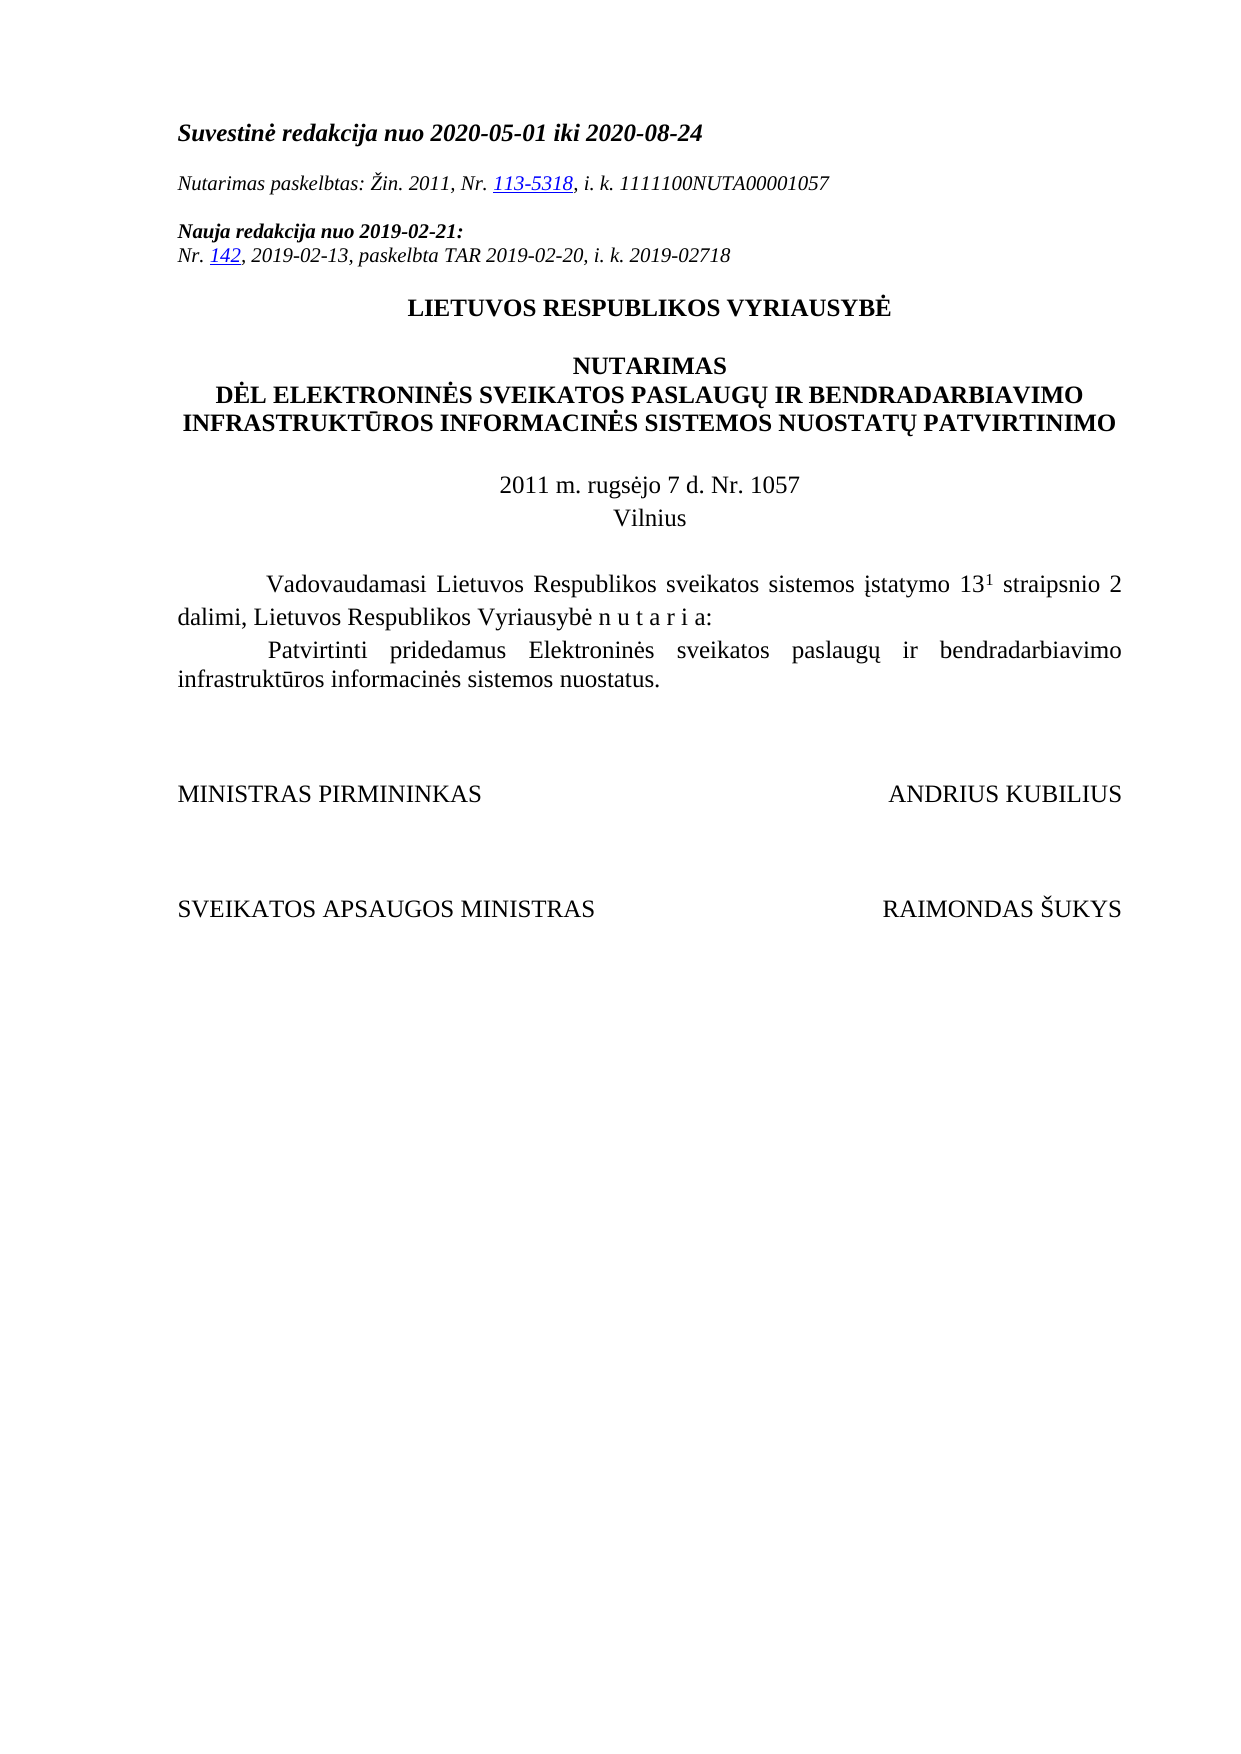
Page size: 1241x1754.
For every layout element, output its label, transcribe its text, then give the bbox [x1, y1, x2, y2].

text Dėl ELEKTRONINĖS SVEIKATOS PASLAUGŲ IR BENDRADARBIAVIMO INFRASTRUKTŪROS INFORMACINĖS SISTEMOS NUOSTATŲ PATVIRTINIMO [177, 380, 1122, 437]
text Patvirtinti pridedamus Elektroninės sveikatos paslaugų ir bendradarbiavimo infrastruktūros informacinės sistemos nuostatus. [177, 635, 1122, 693]
text Nauja redakcija nuo 2019-02-21: [177, 219, 1122, 243]
text LIETUVOS RESPUBLIKOS VYRIAUSYBĖ [177, 293, 1122, 322]
text Nutarimas paskelbtas: Žin. 2011, Nr. 113-5318, i. k. 1111100NUTA00001057 [177, 171, 1122, 195]
text nutarimas [177, 351, 1122, 380]
text Vilnius [177, 503, 1122, 532]
text Vadovaudamasi Lietuvos Respublikos sveikatos sistemos įstatymo 131 straipsnio 2 dalimi, Lietuvos Respublikos Vyriausybė n u t a r i a: [177, 569, 1122, 631]
text Nr. 142, 2019-02-13, paskelbta TAR 2019-02-20, i. k. 2019-02718 [177, 243, 1122, 267]
text 2011 m. rugsėjo 7 d. Nr. 1057 [177, 470, 1122, 499]
text MINISTRAS PIRMININKAS ANDRIUS KUBILIUS [177, 779, 1122, 808]
text Suvestinė redakcija nuo 2020-05-01 iki 2020-08-24 [177, 118, 1122, 147]
text SVEIKATOS APSAUGOS MINISTRAS RAIMONDAS ŠUKYS [177, 894, 1122, 923]
